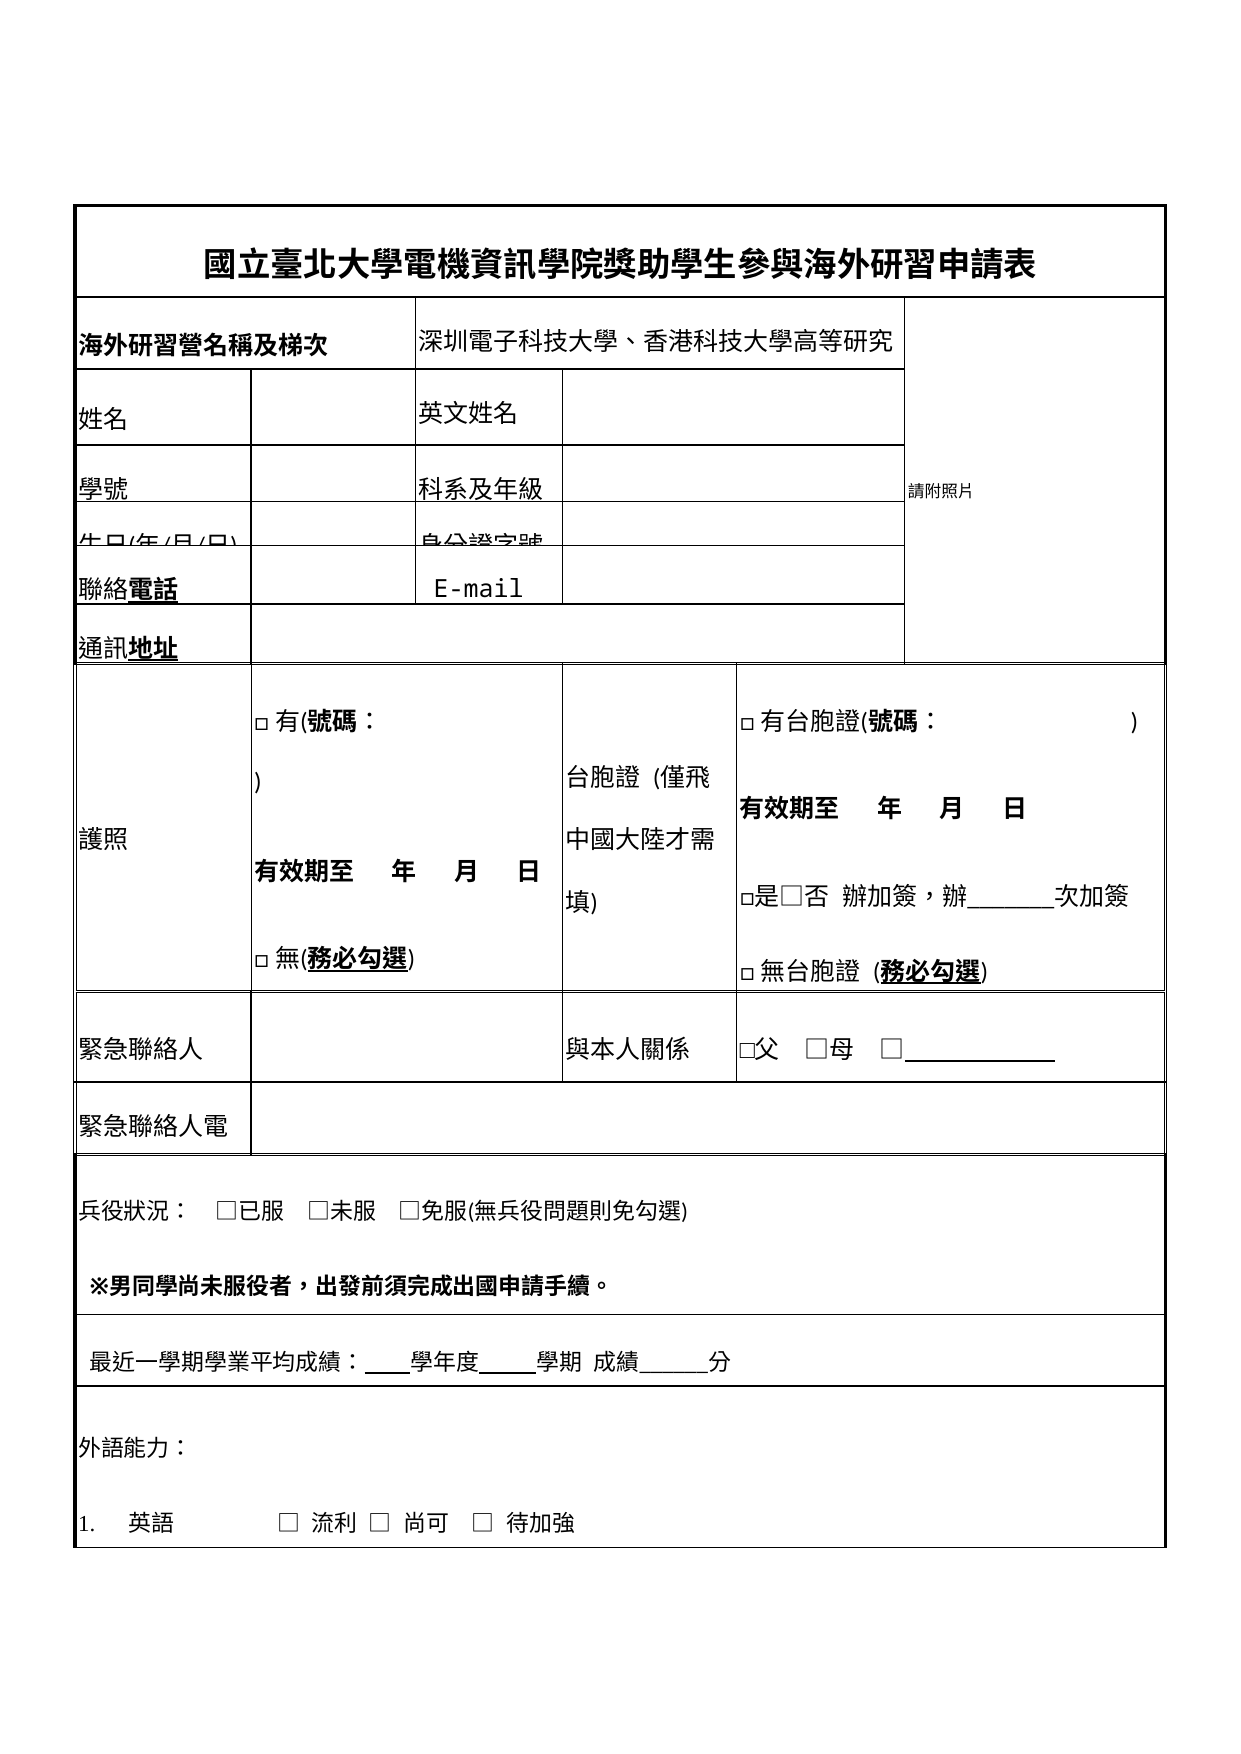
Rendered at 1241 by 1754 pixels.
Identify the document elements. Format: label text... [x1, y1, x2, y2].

table_cell [563, 546, 904, 603]
table_cell □父 □母 □ [737, 993, 1164, 1081]
table_cell 兵役狀況： □已服 □未服 □免服(無兵役問題則免勾選) ※男同學尚未服役者，出發前須完成出國申請手續。 (至入出境管理局網站申辦或持護照親至戶籍所在地鄉鎮區公所兵役單位加蓋出國核准章) [77, 1156, 1164, 1314]
table_cell [252, 993, 562, 1081]
table_cell [252, 1083, 1164, 1152]
table_cell [252, 502, 415, 545]
table_cell 學號 [77, 446, 250, 501]
table_cell 通訊地址 [77, 605, 250, 662]
table_cell [252, 605, 904, 662]
table_cell □ 有台胞證(號碼： ) 有效期至 年 月 日 □是□否 辦加簽，辦_______次加簽 □ 無台胞證 (務必勾選) [737, 665, 1164, 990]
table_cell 海外研習營名稱及梯次 [77, 298, 415, 368]
table_cell [252, 546, 415, 603]
table_cell 生日(年/月/日) [77, 502, 250, 545]
table_cell [563, 446, 904, 501]
table_cell 英文姓名 (與護照相同) [416, 370, 562, 444]
table_cell 身分證字號 [416, 502, 562, 545]
table_cell □ 有(號碼： ) 有效期至 年 月 日 □ 無(務必勾選) [252, 665, 562, 990]
table_cell [252, 370, 415, 444]
table_cell 科系及年級 [416, 446, 562, 501]
table_cell [563, 502, 904, 545]
table_cell [252, 446, 415, 501]
table_cell 台胞證 (僅飛中國大陸才需填) [563, 665, 736, 990]
table_cell 最近一學期學業平均成績： 學年度 學期 成績______分 [77, 1315, 1164, 1385]
table_cell 姓名 [77, 370, 250, 444]
table_cell 緊急聯絡人 [77, 993, 250, 1081]
table_cell 外語能力： 英語 □ 流利 □ 尚可 □ 待加強 其他 _______ □ 流利 □ 尚可 □ 待加強 [77, 1387, 1164, 1547]
table_cell 與本人關係 [563, 993, 736, 1081]
table_header 國立臺北大學電機資訊學院獎助學生參與海外研習申請表 [77, 207, 1164, 296]
table_cell 請附照片 [905, 298, 1164, 662]
table_cell 聯絡電話 [77, 546, 250, 603]
table_cell 緊急聯絡人電話 [77, 1083, 250, 1152]
table_cell 護照 [77, 665, 251, 990]
table_cell E-mail [416, 546, 562, 603]
table_cell 深圳電子科技大學、香港科技大學高等研究院暑期研習營 [416, 298, 904, 368]
table_cell [563, 370, 904, 444]
